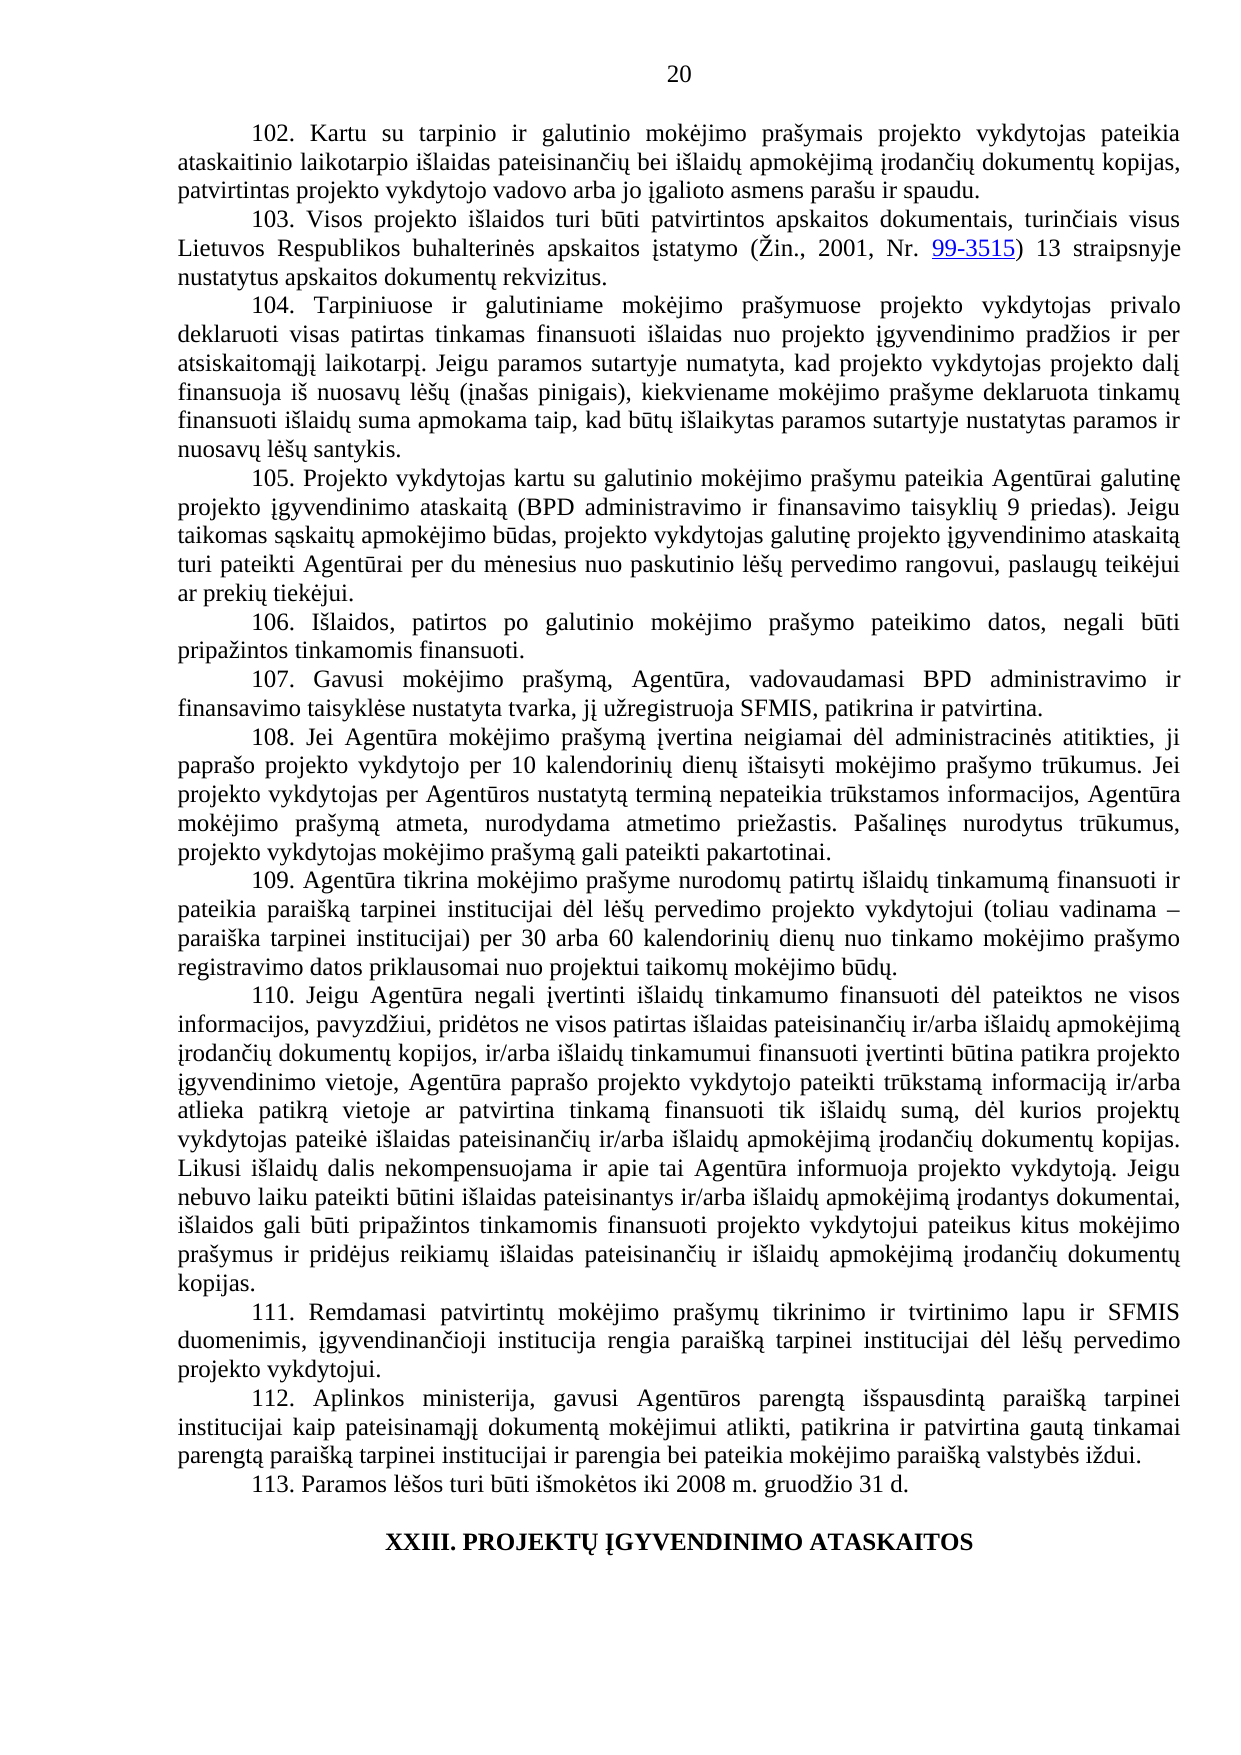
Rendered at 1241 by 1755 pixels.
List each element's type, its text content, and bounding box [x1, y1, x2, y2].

text 103. Visos projekto išlaidos turi būti patvirtintos apskaitos dokumentais, turinčiais visus Lietuvos Respublikos buhalterinės apskaitos įstatymo (Žin., 2001, Nr. 99-3515) 13 straipsnyje nustatytus apskaitos dokumentų rekvizitus. [177, 204, 1181, 291]
text 106. Išlaidos, patirtos po galutinio mokėjimo prašymo pateikimo datos, negali būti pripažintos tinkamomis finansuoti. [177, 607, 1181, 664]
text 109. Agentūra tikrina mokėjimo prašyme nurodomų patirtų išlaidų tinkamumą finansuoti ir pateikia paraišką tarpinei institucijai dėl lėšų pervedimo projekto vykdytojui (toliau vadinama – paraiška tarpinei institucijai) per 30 arba 60 kalendorinių dienų nuo tinkamo mokėjimo prašymo registravimo datos priklausomai nuo projektui taikomų mokėjimo būdų. [177, 866, 1181, 981]
text 107. Gavusi mokėjimo prašymą, Agentūra, vadovaudamasi BPD administravimo ir finansavimo taisyklėse nustatyta tvarka, jį užregistruoja SFMIS, patikrina ir patvirtina. [177, 664, 1181, 722]
text 111. Remdamasi patvirtintų mokėjimo prašymų tikrinimo ir tvirtinimo lapu ir SFMIS duomenimis, įgyvendinančioji institucija rengia paraišką tarpinei institucijai dėl lėšų pervedimo projekto vykdytojui. [177, 1297, 1181, 1383]
text 102. Kartu su tarpinio ir galutinio mokėjimo prašymais projekto vykdytojas pateikia ataskaitinio laikotarpio išlaidas pateisinančių bei išlaidų apmokėjimą įrodančių dokumentų kopijas, patvirtintas projekto vykdytojo vadovo arba jo įgalioto asmens parašu ir spaudu. [177, 118, 1181, 204]
text 112. Aplinkos ministerija, gavusi Agentūros parengtą išspausdintą paraišką tarpinei institucijai kaip pateisinamąjį dokumentą mokėjimui atlikti, patikrina ir patvirtina gautą tinkamai parengtą paraišką tarpinei institucijai ir parengia bei pateikia mokėjimo paraišką valstybės iždui. [177, 1383, 1181, 1469]
text XXIII. PROJEKTŲ ĮGYVENDINIMO ATASKAITOS [177, 1527, 1181, 1556]
text 104. Tarpiniuose ir galutiniame mokėjimo prašymuose projekto vykdytojas privalo deklaruoti visas patirtas tinkamas finansuoti išlaidas nuo projekto įgyvendinimo pradžios ir per atsiskaitomąjį laikotarpį. Jeigu paramos sutartyje numatyta, kad projekto vykdytojas projekto dalį finansuoja iš nuosavų lėšų (įnašas pinigais), kiekviename mokėjimo prašyme deklaruota tinkamų finansuoti išlaidų suma apmokama taip, kad būtų išlaikytas paramos sutartyje nustatytas paramos ir nuosavų lėšų santykis. [177, 291, 1181, 463]
text 113. Paramos lėšos turi būti išmokėtos iki 2008 m. gruodžio 31 d. [177, 1469, 1181, 1498]
text 110. Jeigu Agentūra negali įvertinti išlaidų tinkamumo finansuoti dėl pateiktos ne visos informacijos, pavyzdžiui, pridėtos ne visos patirtas išlaidas pateisinančių ir/arba išlaidų apmokėjimą įrodančių dokumentų kopijos, ir/arba išlaidų tinkamumui finansuoti įvertinti būtina patikra projekto įgyvendinimo vietoje, Agentūra paprašo projekto vykdytojo pateikti trūkstamą informaciją ir/arba atlieka patikrą vietoje ar patvirtina tinkamą finansuoti tik išlaidų sumą, dėl kurios projektų vykdytojas pateikė išlaidas pateisinančių ir/arba išlaidų apmokėjimą įrodančių dokumentų kopijas. Likusi išlaidų dalis nekompensuojama ir apie tai Agentūra informuoja projekto vykdytoją. Jeigu nebuvo laiku pateikti būtini išlaidas pateisinantys ir/arba išlaidų apmokėjimą įrodantys dokumentai, išlaidos gali būti pripažintos tinkamomis finansuoti projekto vykdytojui pateikus kitus mokėjimo prašymus ir pridėjus reikiamų išlaidas pateisinančių ir išlaidų apmokėjimą įrodančių dokumentų kopijas. [177, 981, 1181, 1297]
text 108. Jei Agentūra mokėjimo prašymą įvertina neigiamai dėl administracinės atitikties, ji paprašo projekto vykdytojo per 10 kalendorinių dienų ištaisyti mokėjimo prašymo trūkumus. Jei projekto vykdytojas per Agentūros nustatytą terminą nepateikia trūkstamos informacijos, Agentūra mokėjimo prašymą atmeta, nurodydama atmetimo priežastis. Pašalinęs nurodytus trūkumus, projekto vykdytojas mokėjimo prašymą gali pateikti pakartotinai. [177, 722, 1181, 866]
text 105. Projekto vykdytojas kartu su galutinio mokėjimo prašymu pateikia Agentūrai galutinę projekto įgyvendinimo ataskaitą (BPD administravimo ir finansavimo taisyklių 9 priedas). Jeigu taikomas sąskaitų apmokėjimo būdas, projekto vykdytojas galutinę projekto įgyvendinimo ataskaitą turi pateikti Agentūrai per du mėnesius nuo paskutinio lėšų pervedimo rangovui, paslaugų teikėjui ar prekių tiekėjui. [177, 463, 1181, 607]
